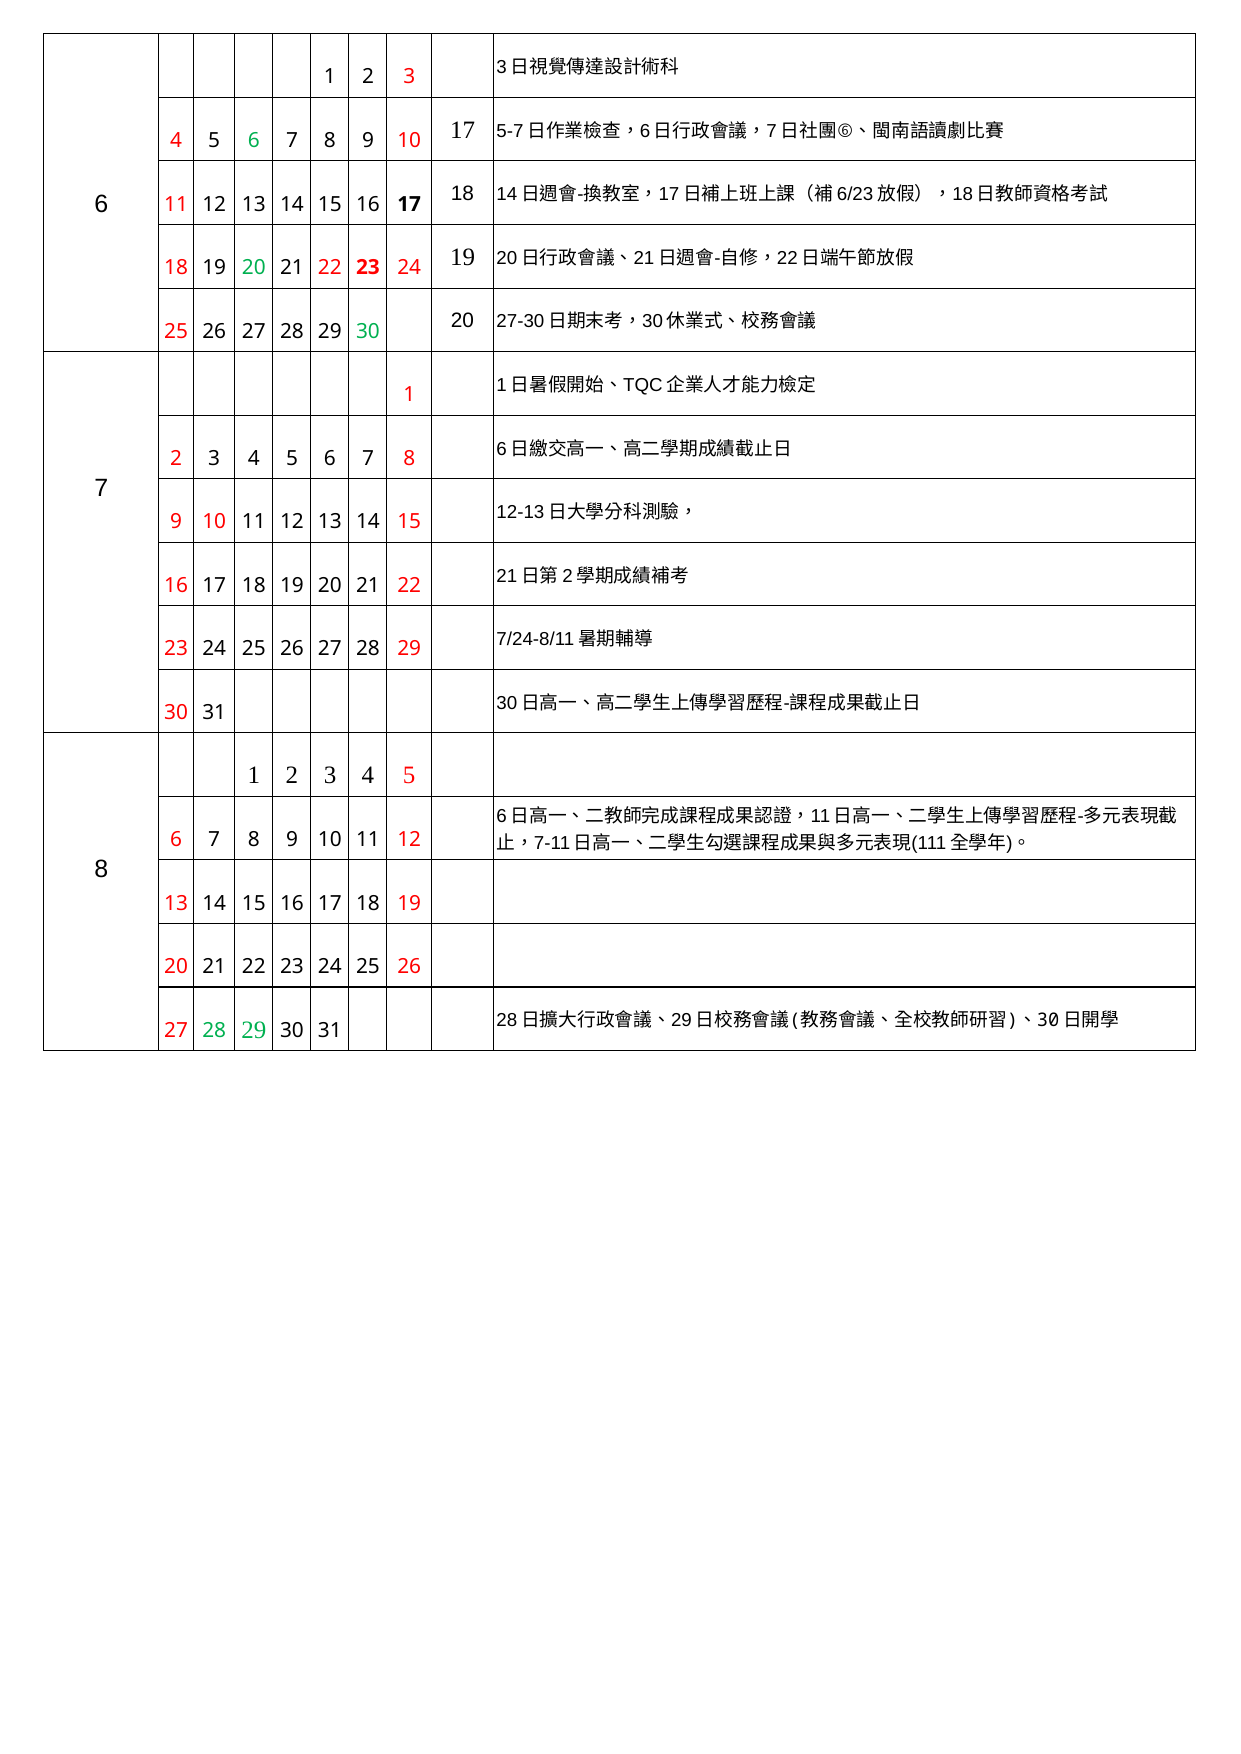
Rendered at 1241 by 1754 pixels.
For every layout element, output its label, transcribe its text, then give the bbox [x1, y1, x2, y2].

table_cell 7 [273, 98, 310, 160]
table_cell 15 [311, 161, 348, 224]
table_cell 7 [44, 352, 158, 732]
table_cell 16 [349, 161, 386, 224]
table_cell 14 [349, 479, 386, 542]
table_cell 21日第2學期成績補考 [494, 543, 1195, 605]
table_cell 18 [432, 161, 493, 224]
table_cell 23 [349, 225, 386, 287]
table_cell 10 [194, 479, 234, 542]
table_cell [235, 34, 272, 97]
table_cell 29 [311, 289, 348, 351]
table_cell 13 [311, 479, 348, 542]
table_cell [311, 670, 348, 732]
table_cell 7 [194, 797, 234, 859]
table_cell [194, 733, 234, 796]
table_cell 22 [387, 543, 431, 605]
table_cell 27 [159, 988, 193, 1050]
table_cell 24 [194, 606, 234, 669]
table_cell 31 [311, 988, 348, 1050]
table_cell 17 [432, 98, 493, 160]
table_cell 26 [387, 924, 431, 986]
table_cell 6日高一、二教師完成課程成果認證，11日高一、二學生上傳學習歷程-多元表現截止，7-11日高一、二學生勾選課程成果與多元表現(111全學年)。 [494, 797, 1195, 859]
table_cell 28 [273, 289, 310, 351]
table_cell 9 [159, 479, 193, 542]
table_cell 2 [349, 34, 386, 97]
table_cell 18 [235, 543, 272, 605]
table_cell [273, 352, 310, 414]
table_cell 1 [235, 733, 272, 796]
table_cell 20 [159, 924, 193, 986]
table_cell 18 [349, 860, 386, 923]
table_cell [432, 988, 493, 1050]
table_cell 23 [273, 924, 310, 986]
table_cell [432, 479, 493, 542]
table_cell 29 [235, 988, 272, 1050]
table_cell [387, 289, 431, 351]
table_cell 11 [235, 479, 272, 542]
table_cell 5 [194, 98, 234, 160]
table_cell 10 [387, 98, 431, 160]
table_cell 25 [235, 606, 272, 669]
table_cell 12-13日大學分科測驗， [494, 479, 1195, 542]
table_cell 3 [311, 733, 348, 796]
table_cell 8 [311, 98, 348, 160]
table_cell [432, 352, 493, 414]
table_cell 28日擴大行政會議、29日校務會議(教務會議、全校教師研習)、30日開學 [494, 988, 1195, 1050]
table_cell [494, 733, 1195, 796]
table_cell 15 [235, 860, 272, 923]
table_cell 4 [235, 416, 272, 478]
table_cell [387, 670, 431, 732]
table_cell [194, 34, 234, 97]
table_cell 7 [349, 416, 386, 478]
table_cell 2 [159, 416, 193, 478]
table_cell [432, 670, 493, 732]
table_cell 27-30日期末考，30休業式、校務會議 [494, 289, 1195, 351]
table_cell 20 [432, 289, 493, 351]
table_cell 26 [273, 606, 310, 669]
table_cell 30日高一、高二學生上傳學習歷程-課程成果截止日 [494, 670, 1195, 732]
table_cell [432, 606, 493, 669]
table_cell [159, 733, 193, 796]
table_cell 3 [387, 34, 431, 97]
table_cell 19 [387, 860, 431, 923]
table_cell 30 [349, 289, 386, 351]
table_cell 9 [349, 98, 386, 160]
table_cell [432, 860, 493, 923]
table_cell 6 [44, 34, 158, 351]
table_cell 5 [273, 416, 310, 478]
table_cell 21 [349, 543, 386, 605]
table_cell [349, 352, 386, 414]
table_cell 17 [311, 860, 348, 923]
table_cell 30 [159, 670, 193, 732]
table_cell 25 [159, 289, 193, 351]
table_cell 16 [159, 543, 193, 605]
table_cell 1 [311, 34, 348, 97]
table_cell 14日週會-換教室，17日補上班上課（補6/23放假），18日教師資格考試 [494, 161, 1195, 224]
table_cell [159, 352, 193, 414]
table_cell [494, 860, 1195, 923]
table_cell 20日行政會議、21日週會-自修，22日端午節放假 [494, 225, 1195, 287]
table_cell 13 [235, 161, 272, 224]
table_cell 22 [235, 924, 272, 986]
table_cell 13 [159, 860, 193, 923]
table_cell 12 [387, 797, 431, 859]
table_cell 18 [159, 225, 193, 287]
table_cell [311, 352, 348, 414]
table_cell 23 [159, 606, 193, 669]
table_cell 6 [235, 98, 272, 160]
table_cell 4 [159, 98, 193, 160]
table_cell [235, 670, 272, 732]
table_cell [432, 733, 493, 796]
table_cell 22 [311, 225, 348, 287]
table_cell 4 [349, 733, 386, 796]
table_cell 3 [194, 416, 234, 478]
table_cell 5 [387, 733, 431, 796]
table_cell 5-7日作業檢查，6日行政會議，7日社團、閩南語讀劇比賽 [494, 98, 1195, 160]
table_cell [273, 670, 310, 732]
table_cell 1日暑假開始、TQC企業人才能力檢定 [494, 352, 1195, 414]
table_cell 26 [194, 289, 234, 351]
table_cell 30 [273, 988, 310, 1050]
table_cell 12 [273, 479, 310, 542]
table_cell 8 [235, 797, 272, 859]
table_cell 14 [194, 860, 234, 923]
table_cell [349, 670, 386, 732]
table_cell 14 [273, 161, 310, 224]
table_cell 24 [387, 225, 431, 287]
table_cell [349, 988, 386, 1050]
table_cell [194, 352, 234, 414]
table_cell [432, 543, 493, 605]
table_cell 19 [432, 225, 493, 287]
table_cell 11 [159, 161, 193, 224]
table_cell 28 [349, 606, 386, 669]
table_cell 11 [349, 797, 386, 859]
table_cell 17 [387, 161, 431, 224]
table_cell 17 [194, 543, 234, 605]
table_cell 1 [387, 352, 431, 414]
table_cell 21 [194, 924, 234, 986]
table_cell 8 [44, 733, 158, 1050]
table_cell 20 [311, 543, 348, 605]
table_cell 27 [311, 606, 348, 669]
table_cell [432, 416, 493, 478]
table_cell [235, 352, 272, 414]
table_cell 20 [235, 225, 272, 287]
table_cell 7/24-8/11暑期輔導 [494, 606, 1195, 669]
table_cell 28 [194, 988, 234, 1050]
table_cell 3日視覺傳達設計術科 [494, 34, 1195, 97]
table_cell 24 [311, 924, 348, 986]
table_cell 10 [311, 797, 348, 859]
table_cell 21 [273, 225, 310, 287]
table_cell 9 [273, 797, 310, 859]
table_cell [432, 34, 493, 97]
table_cell [387, 988, 431, 1050]
table_cell 2 [273, 733, 310, 796]
table_cell 6 [311, 416, 348, 478]
table_cell 15 [387, 479, 431, 542]
table_cell 6 [159, 797, 193, 859]
table_cell [432, 924, 493, 986]
table_cell [494, 924, 1195, 986]
table_cell 25 [349, 924, 386, 986]
table_cell 8 [387, 416, 431, 478]
table_cell 19 [194, 225, 234, 287]
table_cell [159, 34, 193, 97]
table_cell 16 [273, 860, 310, 923]
table_cell 31 [194, 670, 234, 732]
table_cell [432, 797, 493, 859]
table_cell [273, 34, 310, 97]
table_cell 27 [235, 289, 272, 351]
table_cell 19 [273, 543, 310, 605]
table_cell 6日繳交高一、高二學期成績截止日 [494, 416, 1195, 478]
table_cell 29 [387, 606, 431, 669]
table_cell 12 [194, 161, 234, 224]
